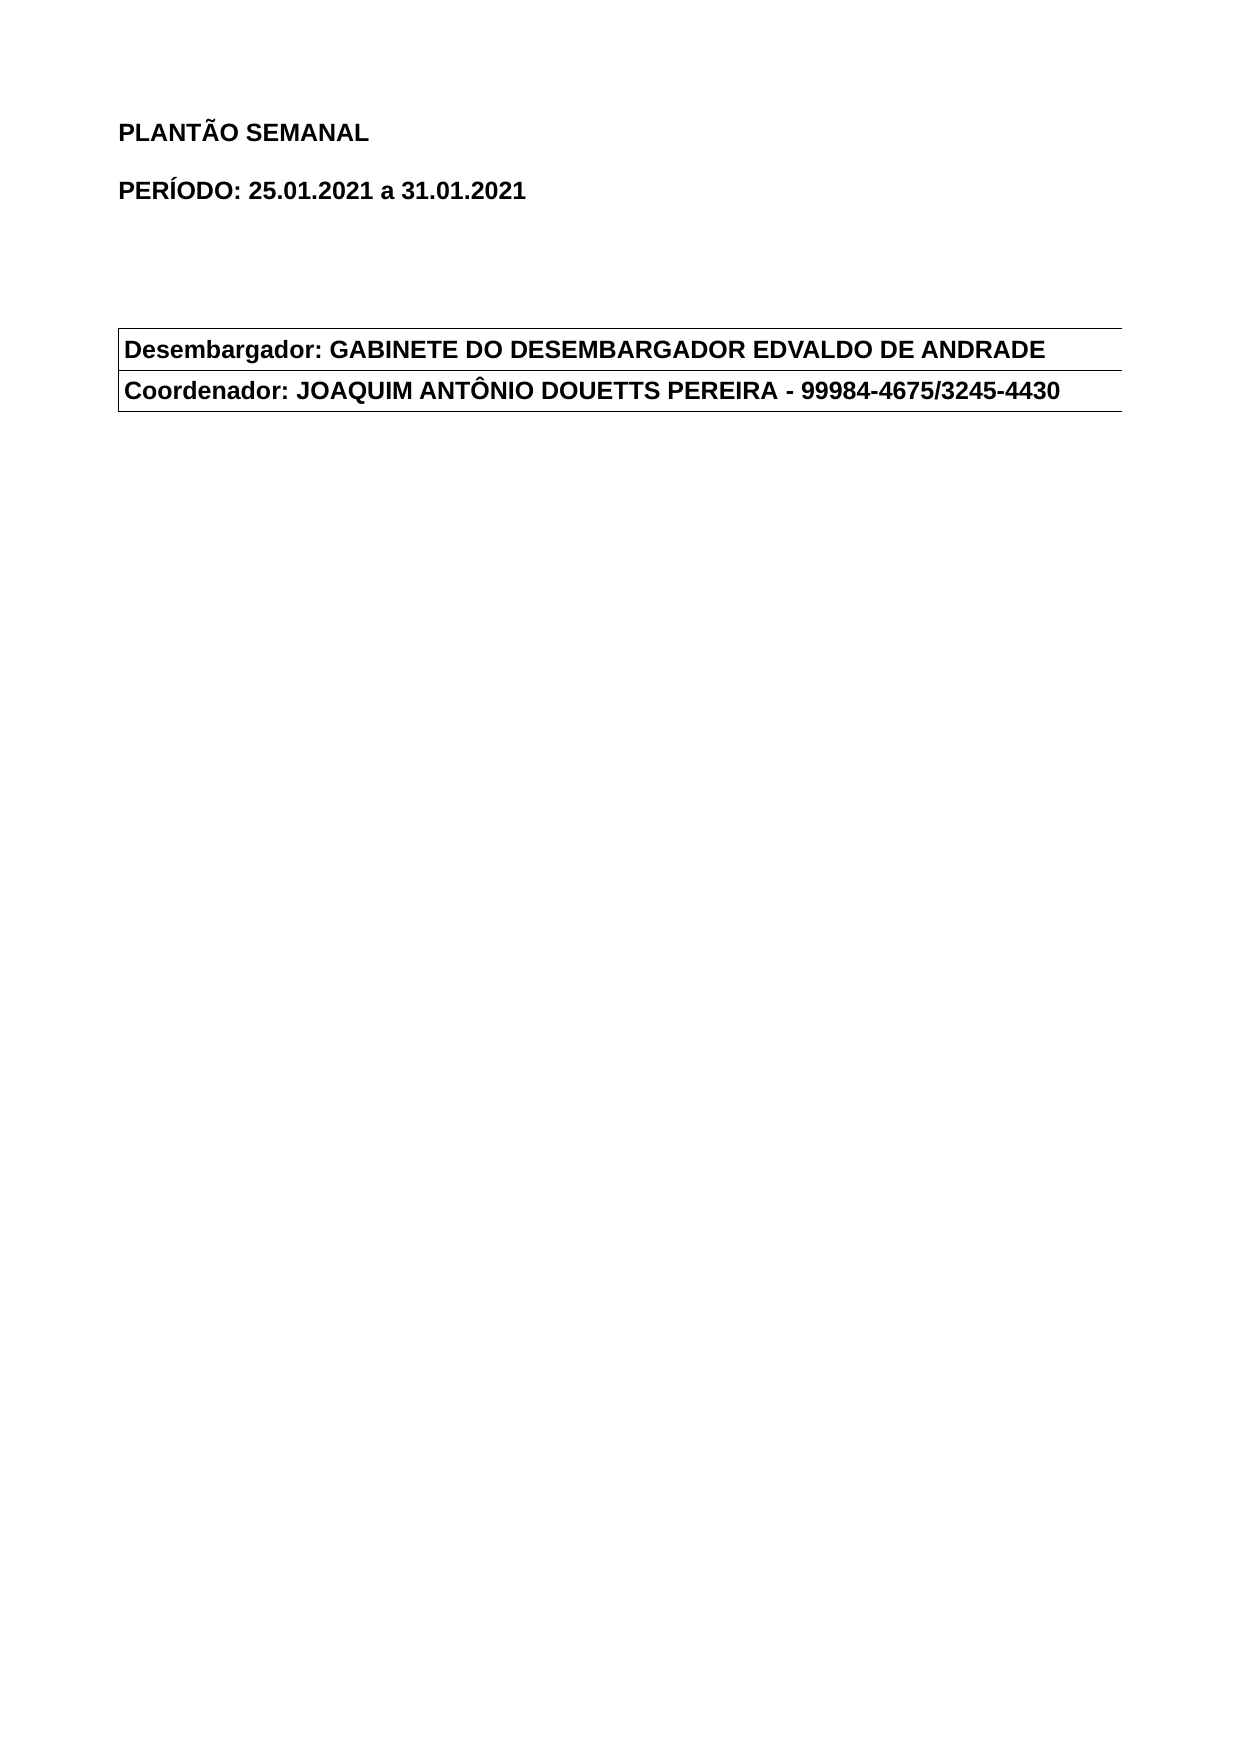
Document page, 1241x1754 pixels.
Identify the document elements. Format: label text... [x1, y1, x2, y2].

text PERÍODO: 25.01.2021 a 31.01.2021 [118, 176, 1122, 204]
text PLANTÃO SEMANAL [118, 118, 1122, 147]
table_cell Coordenador: JOAQUIM ANTÔNIO DOUETTS PEREIRA - 99984-4675/3245-4430 [119, 371, 1122, 411]
table_header Desembargador: GABINETE DO DESEMBARGADOR EDVALDO DE ANDRADE [119, 329, 1122, 369]
